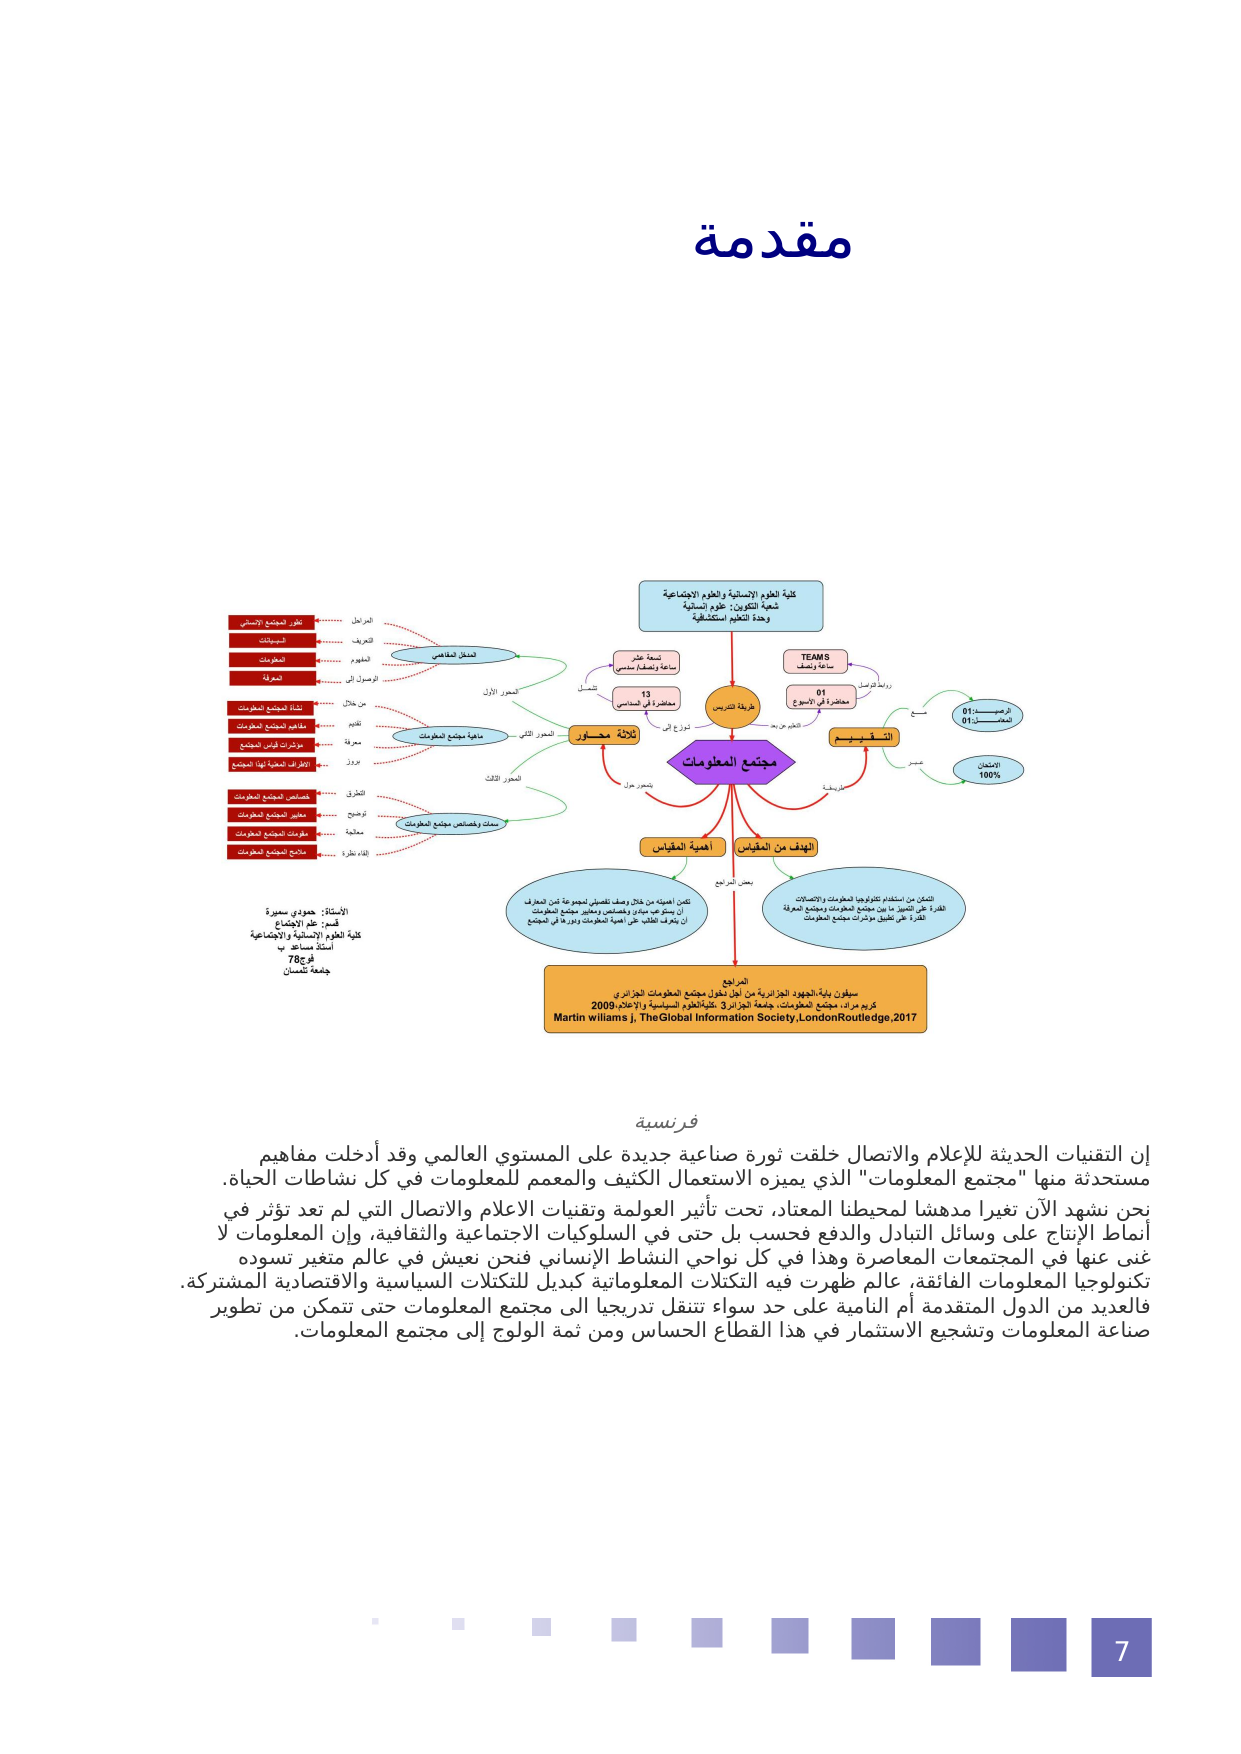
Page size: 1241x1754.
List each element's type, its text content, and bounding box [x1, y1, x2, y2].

picture [177, 1618, 1152, 1677]
text نحن نشهد الآن تغيرا مدهشا لمحيطنا المعتاد، تحت تأثير العولمة وتقنيات الاعلام والاتصال التي لم تعد تؤثر في أنماط الإنتاج على وسائل التبادل والدفع فحسب بل حتى في السلوكيات الاجتماعية والثقافية، وإن المعلومات لا غنى عنها في المجتمعات المعاصرة وهذا في كل نواحي النشاط الإنساني فنحن نعيش في عالم متغير تسوده تكنولوجيا المعلومات الفائقة، عالم ظهرت فيه التكتلات المعلوماتية كبديل للتكتلات السياسية والاقتصادية المشتركة. فالعديد من الدول المتقدمة أم النامية على حد سواء تتنقل تدريجيا الى مجتمع المعلومات حتى تتمكن من تطوير صناعة المعلومات وتشجيع الاستثمار في هذا القطاع الحساس ومن ثمة الولوج إلى مجتمع المعلومات. [177, 1197, 1152, 1342]
text إن التقنيات الحديثة للإعلام والاتصال خلقت ثورة صناعية جديدة على المستوي العالمي وقد أدخلت مفاهيم مستحدثة منها "مجتمع المعلومات" الذي يميزه الاستعمال الكثيف والمعمم للمعلومات في كل نشاطات الحياة. [177, 1142, 1152, 1191]
title مقدمة [213, 199, 856, 272]
title فرنسية [177, 1109, 1152, 1134]
picture [221, 425, 1108, 1110]
